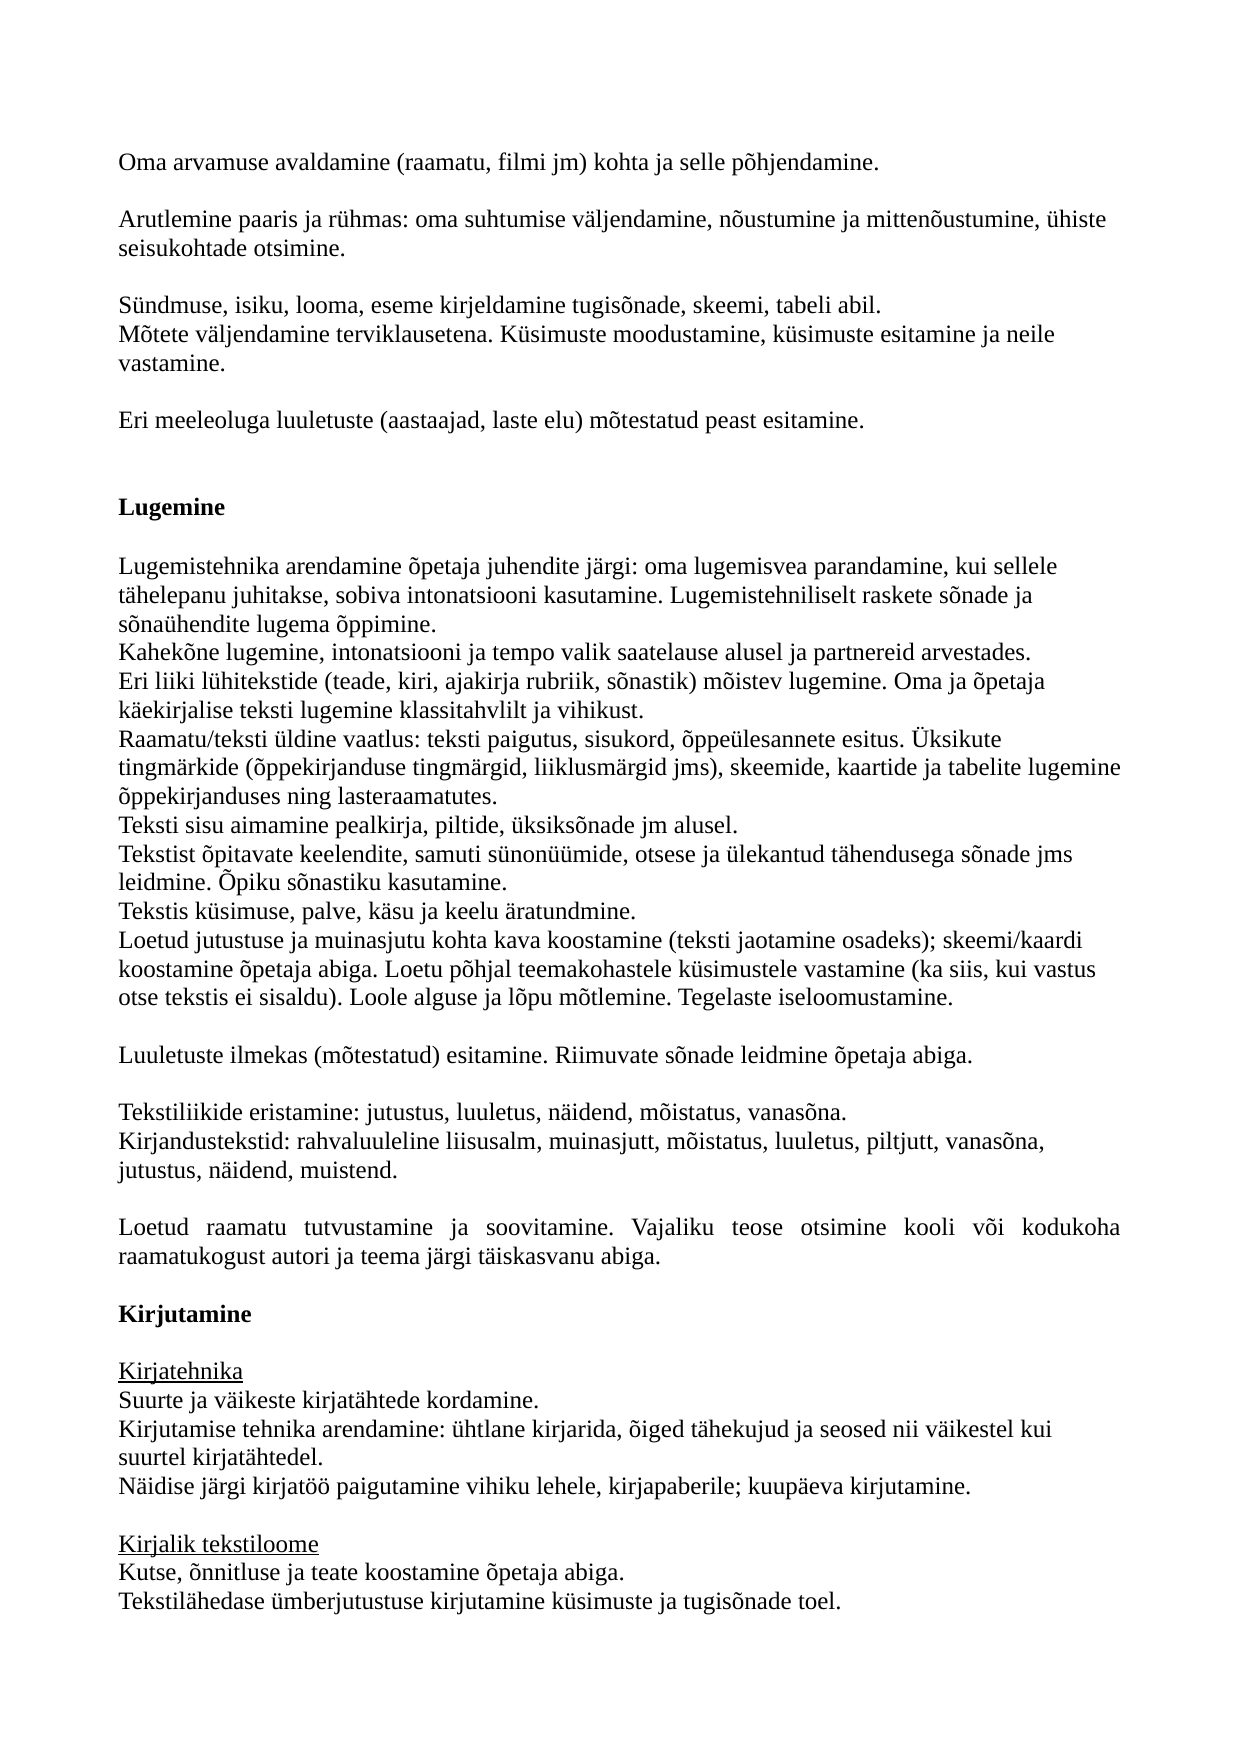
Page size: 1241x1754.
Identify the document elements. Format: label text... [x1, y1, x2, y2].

text Kirjandustekstid: rahvaluuleline liisusalm, muinasjutt, mõistatus, luuletus, piltjutt, vanasõna, jutustus, näidend, muistend. [118, 1126, 1122, 1184]
text Näidise järgi kirjatöö paigutamine vihiku lehele, kirjapaberile; kuupäeva kirjutamine. [118, 1471, 1122, 1500]
text Lugemine [118, 492, 1122, 521]
text Tekstist õpitavate keelendite, samuti sünonüümide, otsese ja ülekantud tähendusega sõnade jms leidmine. Õpiku sõnastiku kasutamine. [118, 839, 1122, 896]
text Kirjalik tekstiloome [118, 1529, 1122, 1557]
text Luuletuste ilmekas (mõtestatud) esitamine. Riimuvate sõnade leidmine õpetaja abiga. [118, 1040, 1122, 1069]
text Eri meeleoluga luuletuste (aastaajad, laste elu) mõtestatud peast esitamine. [118, 406, 1122, 434]
text Loetud jutustuse ja muinasjutu kohta kava koostamine (teksti jaotamine osadeks); skeemi/kaardi koostamine õpetaja abiga. Loetu põhjal teemakohastele küsimustele vastamine (ka siis, kui vastus otse tekstis ei sisaldu). Loole alguse ja lõpu mõtlemine. Tegelaste iseloomustamine. [118, 925, 1122, 1011]
text Kirjutamine [118, 1299, 1122, 1327]
text Suurte ja väikeste kirjatähtede kordamine. [118, 1385, 1122, 1414]
text Tekstilähedase ümberjutustuse kirjutamine küsimuste ja tugisõnade toel. [118, 1586, 1122, 1615]
text Sündmuse, isiku, looma, eseme kirjeldamine tugisõnade, skeemi, tabeli abil. [118, 291, 1122, 319]
text Lugemistehnika arendamine õpetaja juhendite järgi: oma lugemisvea parandamine, kui sellele tähelepanu juhitakse, sobiva intonatsiooni kasutamine. Lugemistehniliselt raskete sõnade ja sõnaühendite lugema õppimine. [118, 551, 1122, 637]
text Loetud raamatu tutvustamine ja soovitamine. Vajaliku teose otsimine kooli või kodukoha raamatukogust autori ja teema järgi täiskasvanu abiga. [118, 1212, 1122, 1270]
text Kutse, õnnitluse ja teate koostamine õpetaja abiga. [118, 1557, 1122, 1586]
text Arutlemine paaris ja rühmas: oma suhtumise väljendamine, nõustumine ja mittenõustumine, ühiste seisukohtade otsimine. [118, 204, 1122, 262]
text Tekstiliikide eristamine: jutustus, luuletus, näidend, mõistatus, vanasõna. [118, 1097, 1122, 1126]
text Tekstis küsimuse, palve, käsu ja keelu äratundmine. [118, 896, 1122, 925]
text Eri liiki lühitekstide (teade, kiri, ajakirja rubriik, sõnastik) mõistev lugemine. Oma ja õpetaja käekirjalise teksti lugemine klassitahvlilt ja vihikust. [118, 666, 1122, 724]
text Teksti sisu aimamine pealkirja, piltide, üksiksõnade jm alusel. [118, 810, 1122, 839]
text Oma arvamuse avaldamine (raamatu, filmi jm) kohta ja selle põhjendamine. [118, 147, 1122, 176]
text Kirjatehnika [118, 1356, 1122, 1385]
text Mõtete väljendamine terviklausetena. Küsimuste moodustamine, küsimuste esitamine ja neile vastamine. [118, 319, 1122, 377]
text Kirjutamise tehnika arendamine: ühtlane kirjarida, õiged tähekujud ja seosed nii väikestel kui suurtel kirjatähtedel. [118, 1414, 1122, 1471]
text Kahekõne lugemine, intonatsiooni ja tempo valik saatelause alusel ja partnereid arvestades. [118, 637, 1122, 666]
text Raamatu/teksti üldine vaatlus: teksti paigutus, sisukord, õppeülesannete esitus. Üksikute tingmärkide (õppekirjanduse tingmärgid, liiklusmärgid jms), skeemide, kaartide ja tabelite lugemine õppekirjanduses ning lasteraamatutes. [118, 724, 1122, 810]
